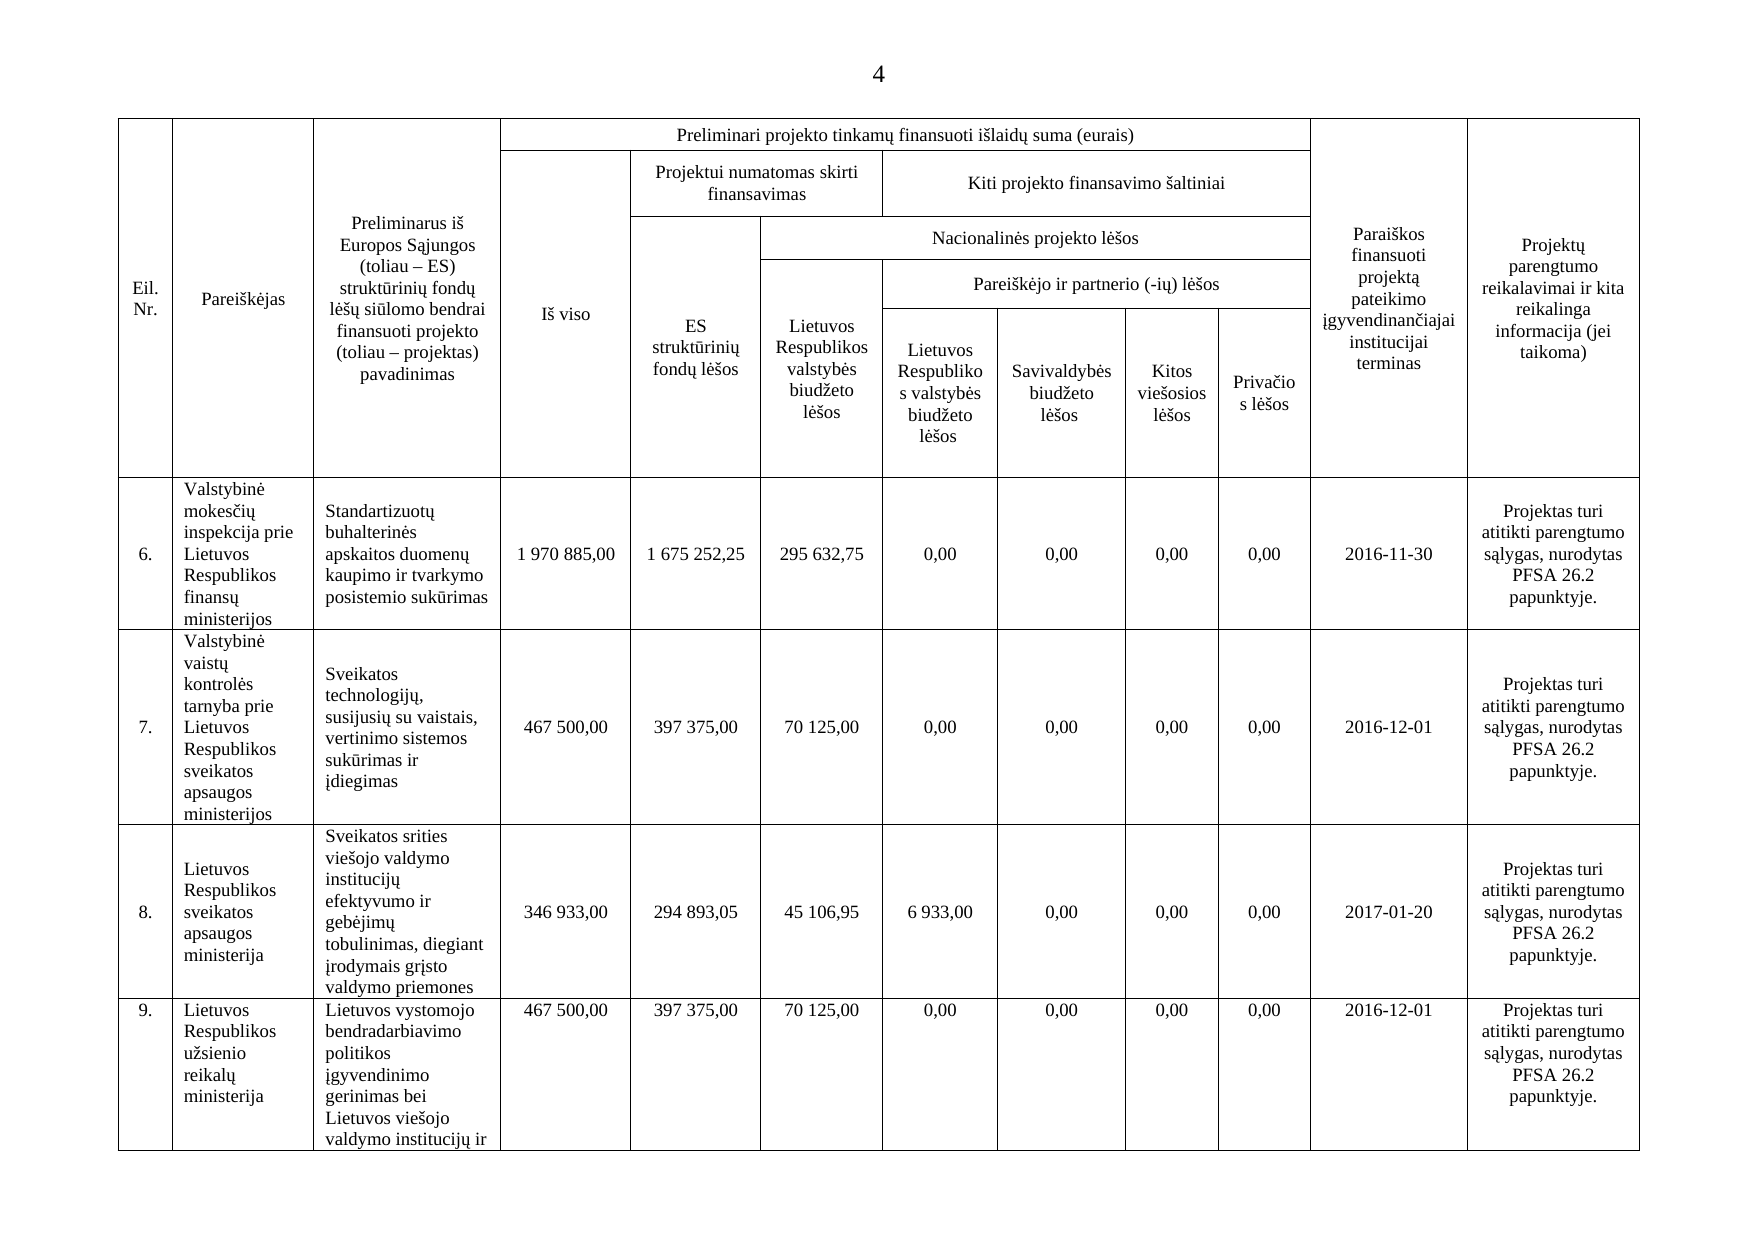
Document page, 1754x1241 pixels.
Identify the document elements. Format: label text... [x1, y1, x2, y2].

table_cell Lietuvos Respublikos valstybės biudžeto lėšos [883, 309, 997, 477]
table_cell Sveikatos srities viešojo valdymo institucijų efektyvumo ir gebėjimų tobulinimas, diegiant įrodymais grįsto valdymo priemones [314, 825, 500, 998]
table_cell 2016-12-01 [1311, 630, 1467, 824]
table_cell 467 500,00 [501, 999, 630, 1150]
table_header Preliminari projekto tinkamų finansuoti išlaidų suma (eurais) [501, 119, 1310, 149]
table_cell 0,00 [1126, 630, 1218, 824]
table_cell 45 106,95 [761, 825, 882, 998]
table_cell 0,00 [1126, 999, 1218, 1150]
table_cell Savivaldybės biudžeto lėšos [998, 309, 1125, 477]
table_cell Valstybinė mokesčių inspekcija prie Lietuvos Respublikos finansų ministerijos [173, 478, 313, 629]
table_cell 2017-01-20 [1311, 825, 1467, 998]
table_cell ES struktūrinių fondų lėšos [631, 217, 760, 477]
table_cell Lietuvos Respublikos užsienio reikalų ministerija [173, 999, 313, 1150]
table_header Preliminarus iš Europos Sąjungos (toliau – ES) struktūrinių fondų lėšų siūlomo bendrai finansuoti projekto (toliau – projektas) pavadinimas [314, 119, 500, 477]
table_cell Kiti projekto finansavimo šaltiniai [883, 151, 1310, 216]
table_cell 7. [119, 630, 172, 824]
table_cell 0,00 [1126, 825, 1218, 998]
table_cell 70 125,00 [761, 630, 882, 824]
table_cell 0,00 [883, 478, 997, 629]
table_header Eil. Nr. [119, 119, 172, 477]
table_cell 0,00 [998, 999, 1125, 1150]
table_cell 0,00 [1219, 630, 1310, 824]
table_cell 0,00 [998, 478, 1125, 629]
table_cell Pareiškėjo ir partnerio (-ių) lėšos [883, 260, 1310, 307]
table_cell 8. [119, 825, 172, 998]
table_header Paraiškos finansuoti projektą pateikimo įgyvendinančiajai institucijai terminas [1311, 119, 1467, 477]
table_cell 70 125,00 [761, 999, 882, 1150]
table_cell 2016-12-01 [1311, 999, 1467, 1150]
table_cell 0,00 [998, 825, 1125, 998]
table_cell 294 893,05 [631, 825, 760, 998]
table_cell Lietuvos Respublikos sveikatos apsaugos ministerija [173, 825, 313, 998]
table_cell Lietuvos Respublikos valstybės biudžeto lėšos [761, 260, 882, 477]
table_cell Lietuvos vystomojo bendradarbiavimo politikos įgyvendinimo gerinimas bei Lietuvos viešojo valdymo institucijų ir [314, 999, 500, 1150]
table_cell 0,00 [883, 999, 997, 1150]
table_header Pareiškėjas [173, 119, 313, 477]
table_header Projektų parengtumo reikalavimai ir kita reikalinga informacija (jei taikoma) [1468, 119, 1639, 477]
table_cell 0,00 [998, 630, 1125, 824]
table_cell 397 375,00 [631, 630, 760, 824]
table_cell 9. [119, 999, 172, 1150]
table_cell 2016-11-30 [1311, 478, 1467, 629]
table_cell Valstybinė vaistų kontrolės tarnyba prie Lietuvos Respublikos sveikatos apsaugos ministerijos [173, 630, 313, 824]
table_cell Sveikatos technologijų, susijusių su vaistais, vertinimo sistemos sukūrimas ir įdiegimas [314, 630, 500, 824]
table_cell Standartizuotų buhalterinės apskaitos duomenų kaupimo ir tvarkymo posistemio sukūrimas [314, 478, 500, 629]
table_cell 0,00 [1126, 478, 1218, 629]
table_cell Privačios lėšos [1219, 309, 1310, 477]
table_cell Projektas turi atitikti parengtumo sąlygas, nurodytas PFSA 26.2 papunktyje. [1468, 999, 1639, 1150]
table_cell 1 970 885,00 [501, 478, 630, 629]
table_cell 346 933,00 [501, 825, 630, 998]
table_cell Projektas turi atitikti parengtumo sąlygas, nurodytas PFSA 26.2 papunktyje. [1468, 825, 1639, 998]
table_cell 295 632,75 [761, 478, 882, 629]
table_cell Projektui numatomas skirti finansavimas [631, 151, 882, 216]
table_cell 0,00 [1219, 478, 1310, 629]
table_cell 6. [119, 478, 172, 629]
table_cell Kitos viešosios lėšos [1126, 309, 1218, 477]
table_cell Iš viso [501, 151, 630, 477]
table_cell Projektas turi atitikti parengtumo sąlygas, nurodytas PFSA 26.2 papunktyje. [1468, 478, 1639, 629]
table_cell 467 500,00 [501, 630, 630, 824]
table_cell 6 933,00 [883, 825, 997, 998]
table_cell 0,00 [1219, 999, 1310, 1150]
table_cell 0,00 [1219, 825, 1310, 998]
table_cell Nacionalinės projekto lėšos [761, 217, 1310, 259]
table_cell Projektas turi atitikti parengtumo sąlygas, nurodytas PFSA 26.2 papunktyje. [1468, 630, 1639, 824]
table_cell 0,00 [883, 630, 997, 824]
table_cell 1 675 252,25 [631, 478, 760, 629]
table_cell 397 375,00 [631, 999, 760, 1150]
